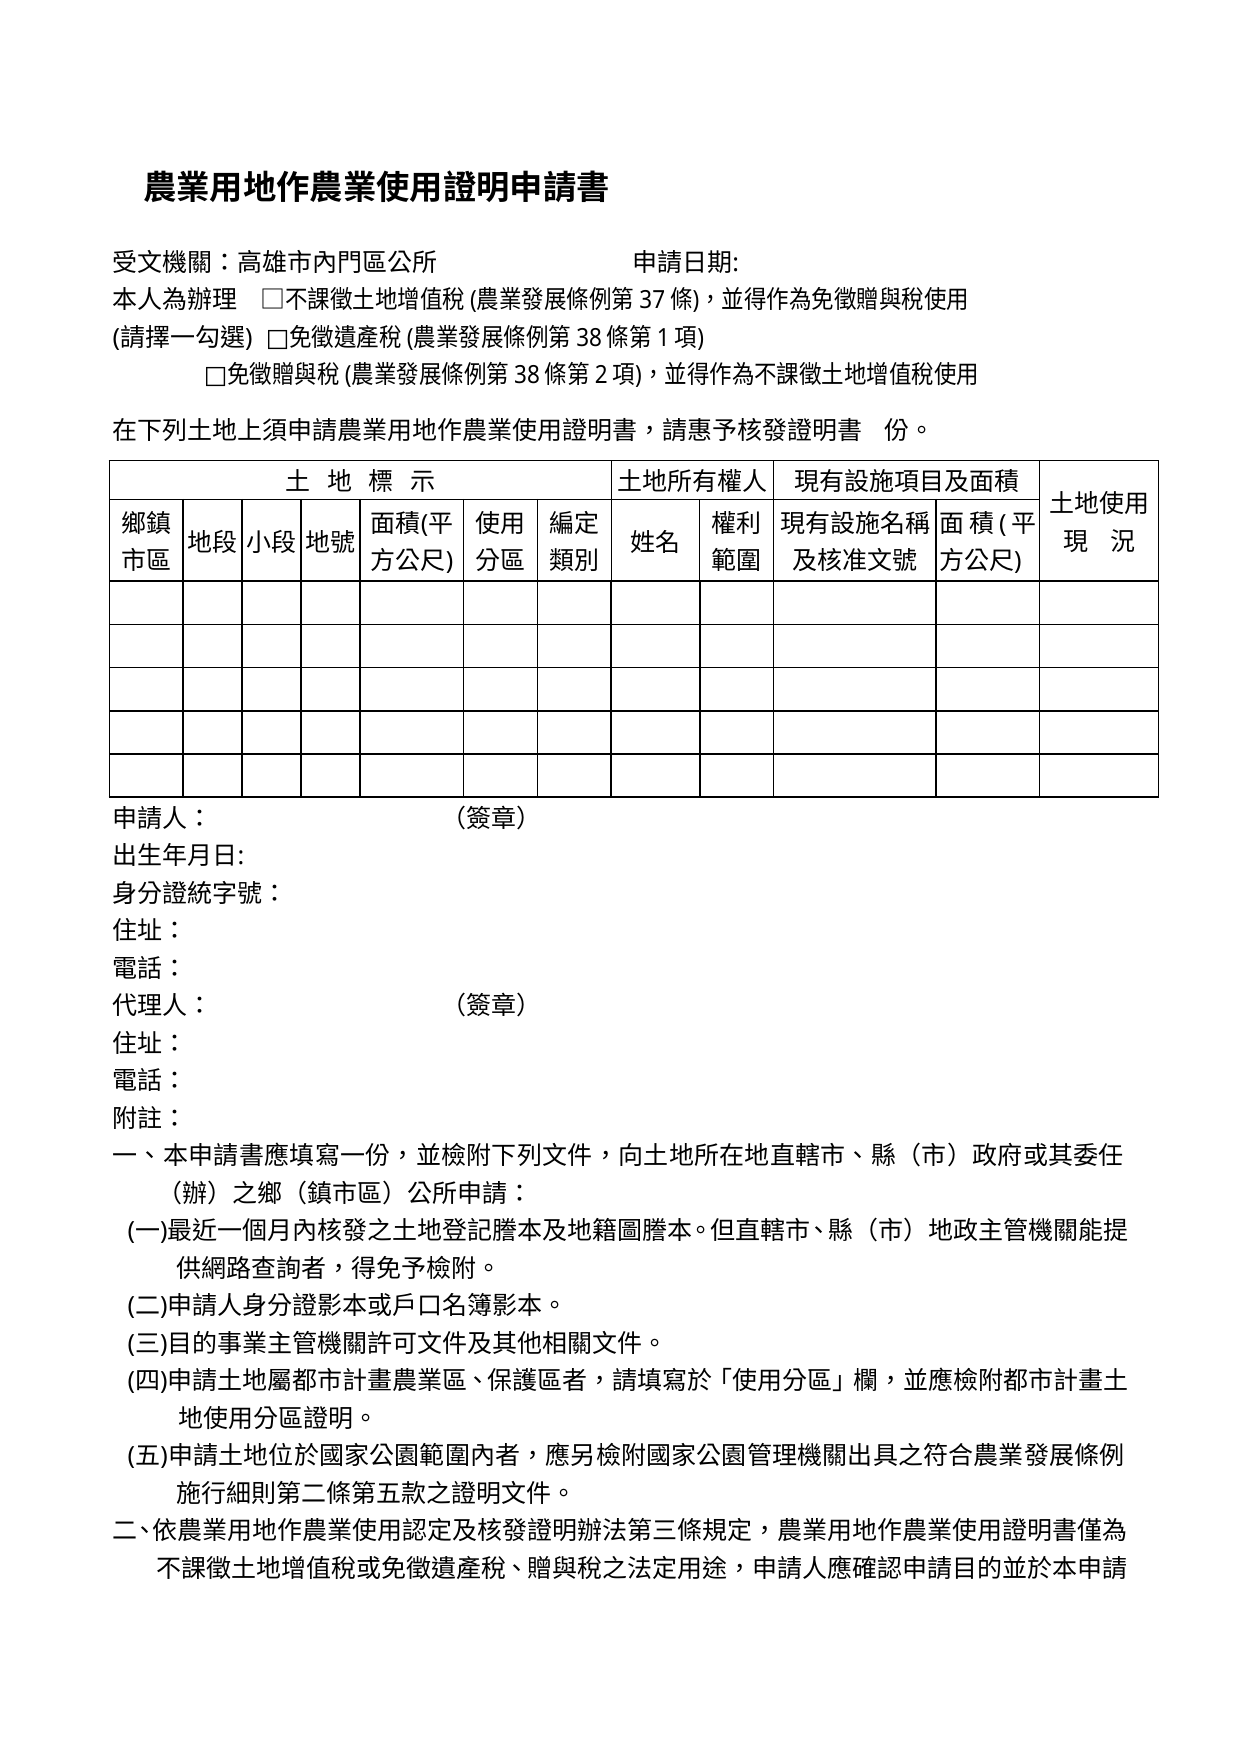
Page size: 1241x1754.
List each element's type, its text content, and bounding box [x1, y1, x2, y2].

text 附註： [112, 1097, 1128, 1135]
table_cell 權利 範圍 [700, 500, 773, 580]
text 住址： [112, 910, 1128, 947]
table_cell [464, 582, 537, 623]
text 住址： [112, 1022, 1128, 1060]
text 出生年月日: [112, 835, 1175, 872]
table_cell [1040, 755, 1158, 796]
table_header 土地使用 現 況 [1040, 461, 1158, 580]
text 申請人： （簽章） [112, 797, 1175, 835]
table_cell [937, 582, 1039, 623]
table_cell [184, 625, 241, 667]
text (請擇一勾選) □免徵遺產稅 (農業發展條例第38條第1項) [112, 316, 1128, 354]
text 本人為辦理 □不課徵土地增值稅 (農業發展條例第37條)，並得作為免徵贈與稅使用 [112, 279, 1128, 316]
table_cell [464, 668, 537, 710]
table_cell [538, 668, 610, 710]
text (二)申請人身分證影本或戶口名簿影本。 [112, 1285, 1128, 1322]
table_cell 面積(平方公尺) [937, 500, 1039, 580]
table_cell [538, 712, 610, 753]
table_cell 地號 [302, 500, 359, 580]
table_cell [774, 625, 935, 667]
table_cell 地段 [184, 500, 241, 580]
table_cell [538, 625, 610, 667]
text 一、本申請書應填寫一份，並檢附下列文件，向土地所在地直轄市、縣（市）政府或其委任（辦）之鄉（鎮市區）公所申請： [112, 1135, 1128, 1210]
table_cell [184, 668, 241, 710]
table_header 土 地 標 示 [110, 461, 611, 499]
text (一)最近一個月內核發之土地登記謄本及地籍圖謄本。但直轄市、縣（市）地政主管機關能提供網路查詢者，得免予檢附。 [127, 1210, 1128, 1285]
table_cell [110, 712, 182, 753]
text 電話： [112, 1060, 1128, 1097]
table_cell [184, 755, 241, 796]
table_cell [937, 625, 1039, 667]
table_cell [302, 712, 359, 753]
text 電話： [112, 947, 1128, 985]
table_cell [243, 755, 300, 796]
table_cell [361, 625, 463, 667]
text 身分證統字號： [112, 872, 1128, 910]
text 代理人： （簽章） [112, 985, 1128, 1022]
table_cell [184, 712, 241, 753]
text (五)申請土地位於國家公園範圍內者，應另檢附國家公園管理機關出具之符合農業發展條例施行細則第二條第五款之證明文件。 [127, 1435, 1128, 1510]
table_cell [612, 712, 699, 753]
table_cell [243, 712, 300, 753]
table_cell [361, 582, 463, 623]
table_cell [1040, 582, 1158, 623]
text 農業用地作農業使用證明申請書 [112, 148, 1128, 223]
table_cell [701, 668, 773, 710]
table_cell [937, 712, 1039, 753]
table_cell [302, 625, 359, 667]
table_cell 現有設施名稱及核准文號 [774, 500, 935, 580]
table_cell [1040, 625, 1158, 667]
table_cell [302, 668, 359, 710]
table_cell 面積(平方公尺) [361, 500, 463, 580]
table_cell [361, 668, 463, 710]
text 受文機關：高雄市內門區公所 申請日期: [112, 241, 1128, 279]
table_cell [937, 755, 1039, 796]
table_cell [110, 668, 182, 710]
table_cell [243, 668, 300, 710]
table_cell 編定 類別 [538, 500, 611, 580]
table_header 現有設施項目及面積 [774, 461, 1039, 499]
table_header 土地所有權人 [612, 461, 773, 499]
table_cell [464, 712, 537, 753]
table_cell [701, 755, 773, 796]
table_cell [612, 582, 699, 623]
table_cell [464, 755, 537, 796]
table_cell [110, 755, 182, 796]
table_cell [302, 582, 359, 623]
table_cell [937, 668, 1039, 710]
table_cell 姓名 [612, 500, 699, 580]
table_cell [612, 625, 699, 667]
table_cell [701, 712, 773, 753]
table_cell [612, 668, 699, 710]
table_cell [774, 668, 935, 710]
table_cell 鄉鎮市區 [110, 500, 182, 580]
table_cell [110, 582, 182, 623]
table_cell [774, 712, 935, 753]
table_cell [538, 582, 610, 623]
text (四)申請土地屬都市計畫農業區、保護區者，請填寫於「使用分區」欄，並應檢附都市計畫土地使用分區證明。 [127, 1360, 1128, 1435]
table_cell [1040, 712, 1158, 753]
text 二、依農業用地作農業使用認定及核發證明辦法第三條規定，農業用地作農業使用證明書僅為不課徵土地增值稅或免徵遺產稅、贈與稅之法定用途，申請人應確認申請目的並於本申請 [112, 1510, 1128, 1585]
table_cell [361, 712, 463, 753]
table_cell [774, 582, 935, 623]
text 在下列土地上須申請農業用地作農業使用證明書，請惠予核發證明書 份。 [112, 410, 1128, 448]
table_cell [701, 625, 773, 667]
table_cell [701, 582, 773, 623]
table_cell [184, 582, 241, 623]
table_cell [538, 755, 610, 796]
table_cell [110, 625, 182, 667]
table_cell [243, 625, 300, 667]
table_cell [302, 755, 359, 796]
table_cell [361, 755, 463, 796]
table_cell 小段 [243, 500, 300, 580]
table_cell [612, 755, 699, 796]
table_cell [464, 625, 537, 667]
table_cell [774, 755, 935, 796]
table_cell [1040, 668, 1158, 710]
text □免徵贈與稅 (農業發展條例第38條第2項)，並得作為不課徵土地增值稅使用 [112, 354, 1128, 391]
text (三)目的事業主管機關許可文件及其他相關文件。 [112, 1322, 1128, 1360]
table_cell [243, 582, 300, 623]
table_cell 使用 分區 [464, 500, 537, 580]
